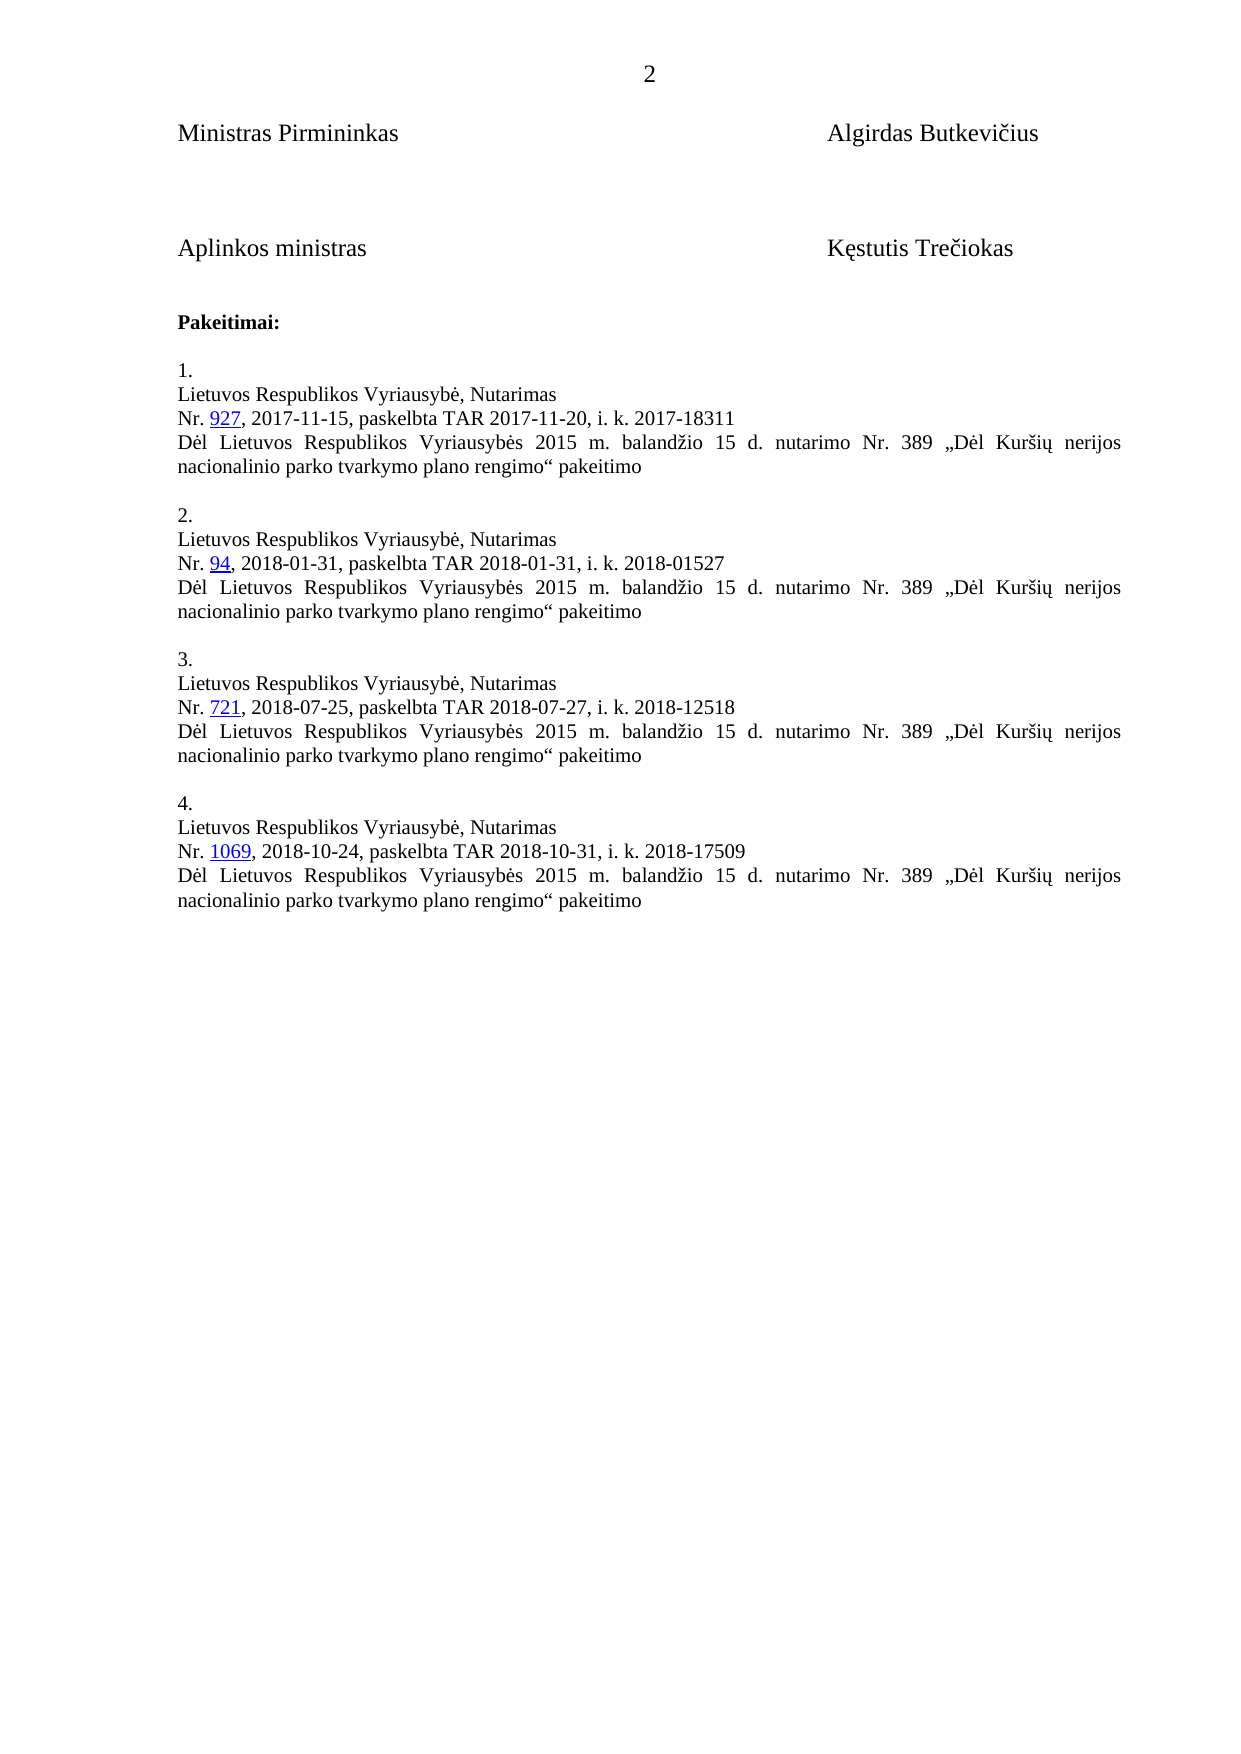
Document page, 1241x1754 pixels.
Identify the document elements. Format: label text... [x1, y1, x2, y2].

text 2. [177, 502, 1122, 527]
text Nr. 94, 2018-01-31, paskelbta TAR 2018-01-31, i. k. 2018-01527 [177, 551, 1122, 575]
text Dėl Lietuvos Respublikos Vyriausybės 2015 m. balandžio 15 d. nutarimo Nr. 389 „Dėl Kuršių nerijos nacionalinio parko tvarkymo plano rengimo“ pakeitimo [177, 430, 1122, 478]
text Lietuvos Respublikos Vyriausybė, Nutarimas [177, 671, 1122, 695]
text Lietuvos Respublikos Vyriausybė, Nutarimas [177, 382, 1122, 406]
text 3. [177, 647, 1122, 671]
text Lietuvos Respublikos Vyriausybė, Nutarimas [177, 527, 1122, 551]
text Pakeitimai: [177, 310, 1122, 334]
text Ministras Pirmininkas Algirdas Butkevičius [177, 118, 1122, 147]
text Dėl Lietuvos Respublikos Vyriausybės 2015 m. balandžio 15 d. nutarimo Nr. 389 „Dėl Kuršių nerijos nacionalinio parko tvarkymo plano rengimo“ pakeitimo [177, 863, 1122, 912]
text Dėl Lietuvos Respublikos Vyriausybės 2015 m. balandžio 15 d. nutarimo Nr. 389 „Dėl Kuršių nerijos nacionalinio parko tvarkymo plano rengimo“ pakeitimo [177, 575, 1122, 623]
text Lietuvos Respublikos Vyriausybė, Nutarimas [177, 815, 1122, 839]
text Nr. 721, 2018-07-25, paskelbta TAR 2018-07-27, i. k. 2018-12518 [177, 695, 1122, 719]
text Nr. 1069, 2018-10-24, paskelbta TAR 2018-10-31, i. k. 2018-17509 [177, 839, 1122, 863]
text Nr. 927, 2017-11-15, paskelbta TAR 2017-11-20, i. k. 2017-18311 [177, 406, 1122, 430]
text Dėl Lietuvos Respublikos Vyriausybės 2015 m. balandžio 15 d. nutarimo Nr. 389 „Dėl Kuršių nerijos nacionalinio parko tvarkymo plano rengimo“ pakeitimo [177, 719, 1122, 767]
text Aplinkos ministras Kęstutis Trečiokas [177, 233, 1122, 262]
text 1. [177, 358, 1122, 382]
text 4. [177, 791, 1122, 815]
